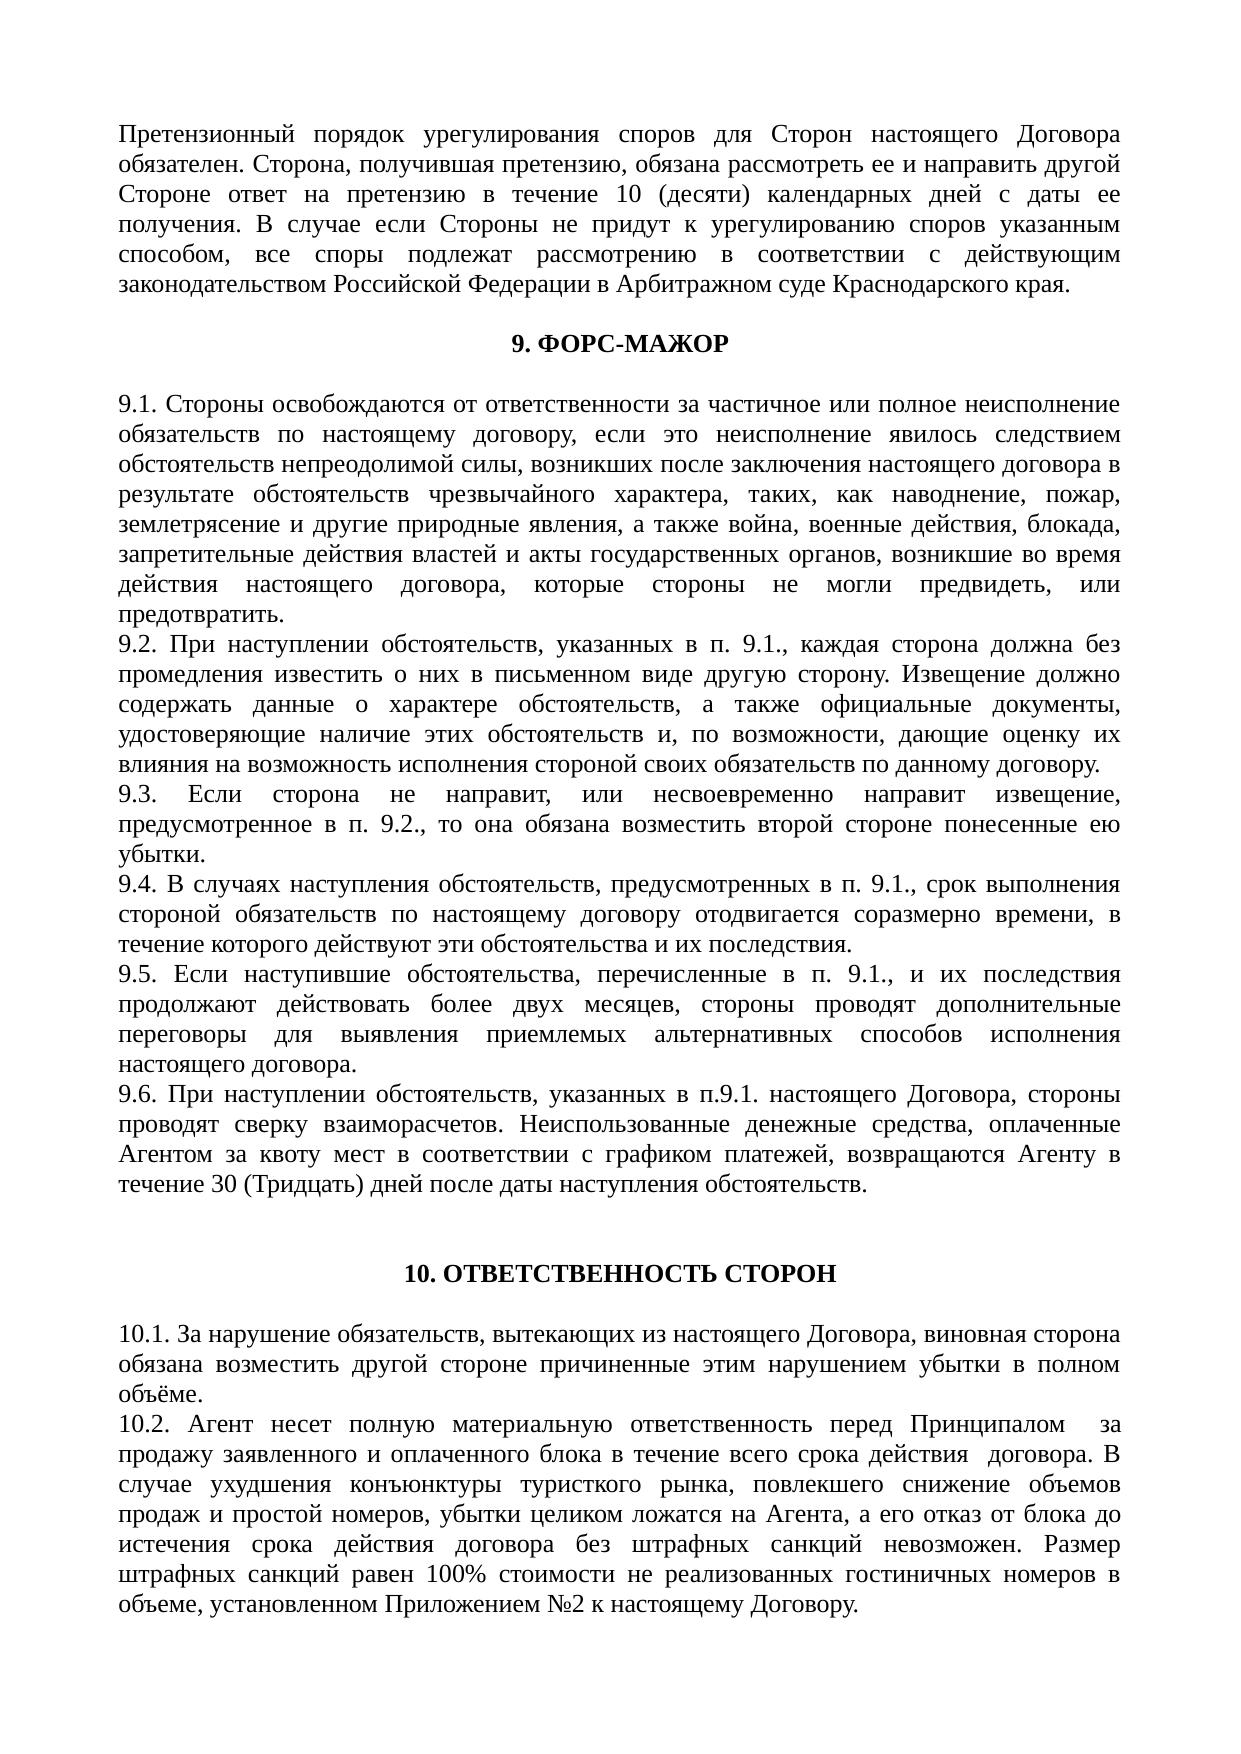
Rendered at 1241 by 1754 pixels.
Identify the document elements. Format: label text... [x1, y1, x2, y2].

text 9. ФОРС-МАЖОР [118, 328, 1122, 358]
text 10. ОТВЕТСТВЕННОСТЬ СТОРОН [118, 1258, 1122, 1288]
text 9.6. При наступлении обстоятельств, указанных в п.9.1. настоящего Договора, стороны проводят сверку взаиморасчетов. Неиспользованные денежные средства, оплаченные Агентом за квоту мест в соответствии с графиком платежей, возвращаются Агенту в течение 30 (Тридцать) дней после даты наступления обстоятельств. [118, 1078, 1122, 1198]
text 10.1. За нарушение обязательств, вытекающих из настоящего Договора, виновная сторона обязана возместить другой стороне причиненные этим нарушением убытки в полном объёме. [118, 1318, 1122, 1408]
text 9.4. В случаях наступления обстоятельств, предусмотренных в п. 9.1., срок выполнения стороной обязательств по настоящему договору отодвигается соразмерно времени, в течение которого действуют эти обстоятельства и их последствия. [118, 868, 1122, 958]
text 9.5. Если наступившие обстоятельства, перечисленные в п. 9.1., и их последствия продолжают действовать более двух месяцев, стороны проводят дополнительные переговоры для выявления приемлемых альтернативных способов исполнения настоящего договора. [118, 958, 1122, 1078]
text 9.2. При наступлении обстоятельств, указанных в п. 9.1., каждая сторона должна без промедления известить о них в письменном виде другую сторону. Извещение должно содержать данные о характере обстоятельств, а также официальные документы, удостоверяющие наличие этих обстоятельств и, по возможности, дающие оценку их влияния на возможность исполнения стороной своих обязательств по данному договору. [118, 628, 1122, 778]
text Претензионный порядок урегулирования споров для Сторон настоящего Договора обязателен. Сторона, получившая претензию, обязана рассмотреть ее и направить другой Стороне ответ на претензию в течение 10 (десяти) календарных дней с даты ее получения. В случае если Стороны не придут к урегулированию споров указанным способом, все споры подлежат рассмотрению в соответствии с действующим законодательством Российской Федерации в Арбитражном суде Краснодарского края. [118, 118, 1122, 298]
text 9.3. Если сторона не направит, или несвоевременно направит извещение, предусмотренное в п. 9.2., то она обязана возместить второй стороне понесенные ею убытки. [118, 778, 1122, 868]
text 9.1. Стороны освобождаются от ответственности за частичное или полное неисполнение обязательств по настоящему договору, если это неисполнение явилось следствием обстоятельств непреодолимой силы, возникших после заключения настоящего договора в результате обстоятельств чрезвычайного характера, таких, как наводнение, пожар, землетрясение и другие природные явления, а также война, военные действия, блокада, запретительные действия властей и акты государственных органов, возникшие во время действия настоящего договора, которые стороны не могли предвидеть, или предотвратить. [118, 388, 1122, 628]
text 10.2. Агент несет полную матери­альную ответственность перед Принципалом за продажу заявлен­ного и оплаченного блока в течение всего срока действия договора. В случае ухудшения конъюнктуры туристкого рынка, повлекшего снижение объемов продаж и простой номеров, убытки целиком ложат­ся на Агента, а его отказ от блока до истечения срока действия договора без штрафных санкций невозможен. Размер штрафных санкций равен 100% стоимости не реализованных гостиничных номеров в объеме, установленном Приложением №2 к настоящему Договору. [118, 1408, 1122, 1618]
